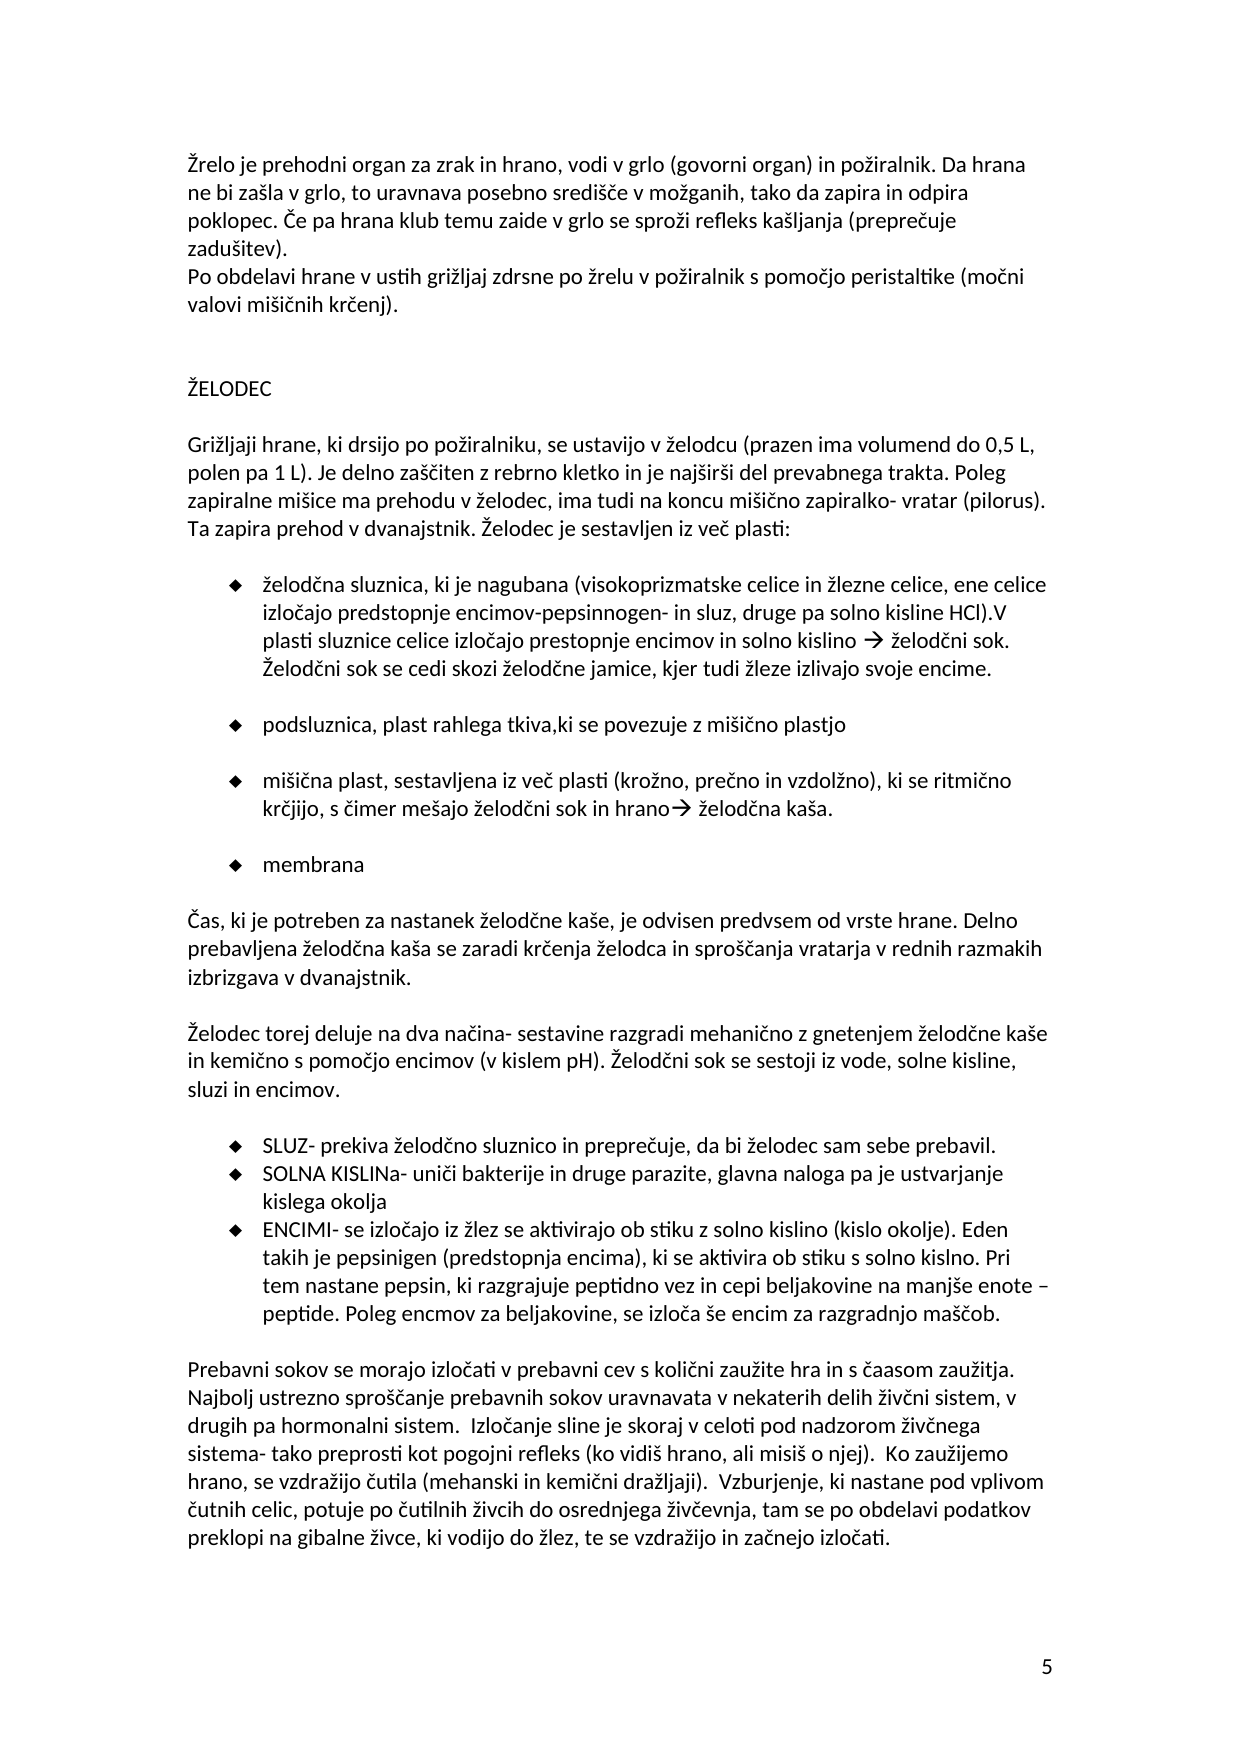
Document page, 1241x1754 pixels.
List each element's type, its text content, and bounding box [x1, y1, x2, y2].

list podsluznica, plast rahlega tkiva,ki se povezuje z mišično plastjo [229, 710, 1053, 738]
list SLUZ- prekiva želodčno sluznico in preprečuje, da bi želodec sam sebe prebavil. [229, 1131, 1053, 1159]
list želodčna sluznica, ki je nagubana (visokoprizmatske celice in žlezne celice, ene celice izločajo predstopnje encimov-pepsinnogen- in sluz, druge pa solno kisline HCl).V plasti sluznice celice izločajo prestopnje encimov in solno kislino  želodčni sok. Želodčni sok se cedi skozi želodčne jamice, kjer tudi žleze izlivajo svoje encime. [229, 570, 1053, 682]
list ENCIMI- se izločajo iz žlez se aktivirajo ob stiku z solno kislino (kislo okolje). Eden takih je pepsinigen (predstopnja encima), ki se aktivira ob stiku s solno kislno. Pri tem nastane pepsin, ki razgrajuje peptidno vez in cepi beljakovine na manjše enote – peptide. Poleg encmov za beljakovine, se izloča še encim za razgradnjo maščob. [229, 1215, 1053, 1327]
list membrana [229, 851, 1053, 878]
list SOLNA KISLINa- uniči bakterije in druge parazite, glavna naloga pa je ustvarjanje kislega okolja [229, 1159, 1053, 1215]
text Želodec torej deluje na dva načina- sestavine razgradi mehanično z gnetenjem želodčne kaše in kemično s pomočjo encimov (v kislem pH). Želodčni sok se sestoji iz vode, solne kisline, sluzi in encimov. [187, 1019, 1053, 1103]
text Po obdelavi hrane v ustih grižljaj zdrsne po žrelu v požiralnik s pomočjo peristaltike (močni valovi mišičnih krčenj). [187, 262, 1053, 318]
text Čas, ki je potreben za nastanek želodčne kaše, je odvisen predvsem od vrste hrane. Delno prebavljena želodčna kaša se zaradi krčenja želodca in sproščanja vratarja v rednih razmakih izbrizgava v dvanajstnik. [187, 907, 1053, 991]
text Grižljaji hrane, ki drsijo po požiralniku, se ustavijo v želodcu (prazen ima volumend do 0,5 L, polen pa 1 L). Je delno zaščiten z rebrno kletko in je najširši del prevabnega trakta. Poleg zapiralne mišice ma prehodu v želodec, ima tudi na koncu mišično zapiralko- vratar (pilorus). Ta zapira prehod v dvanajstnik. Želodec je sestavljen iz več plasti: [187, 430, 1053, 542]
text ŽELODEC [187, 374, 1053, 402]
text Prebavni sokov se morajo izločati v prebavni cev s količni zaužite hra in s čaasom zaužitja. Najbolj ustrezno sproščanje prebavnih sokov uravnavata v nekaterih delih živčni sistem, v drugih pa hormonalni sistem. Izločanje sline je skoraj v celoti pod nadzorom živčnega sistema- tako preprosti kot pogojni refleks (ko vidiš hrano, ali misiš o njej). Ko zaužijemo hrano, se vzdražijo čutila (mehanski in kemični dražljaji). Vzburjenje, ki nastane pod vplivom čutnih celic, potuje po čutilnih živcih do osrednjega živčevnja, tam se po obdelavi podatkov preklopi na gibalne živce, ki vodijo do žlez, te se vzdražijo in začnejo izločati. [187, 1355, 1053, 1551]
list mišična plast, sestavljena iz več plasti (krožno, prečno in vzdolžno), ki se ritmično krčjijo, s čimer mešajo želodčni sok in hrano želodčna kaša. [229, 766, 1053, 822]
text Žrelo je prehodni organ za zrak in hrano, vodi v grlo (govorni organ) in požiralnik. Da hrana ne bi zašla v grlo, to uravnava posebno središče v možganih, tako da zapira in odpira poklopec. Če pa hrana klub temu zaide v grlo se sproži refleks kašljanja (preprečuje zadušitev). [187, 150, 1053, 262]
